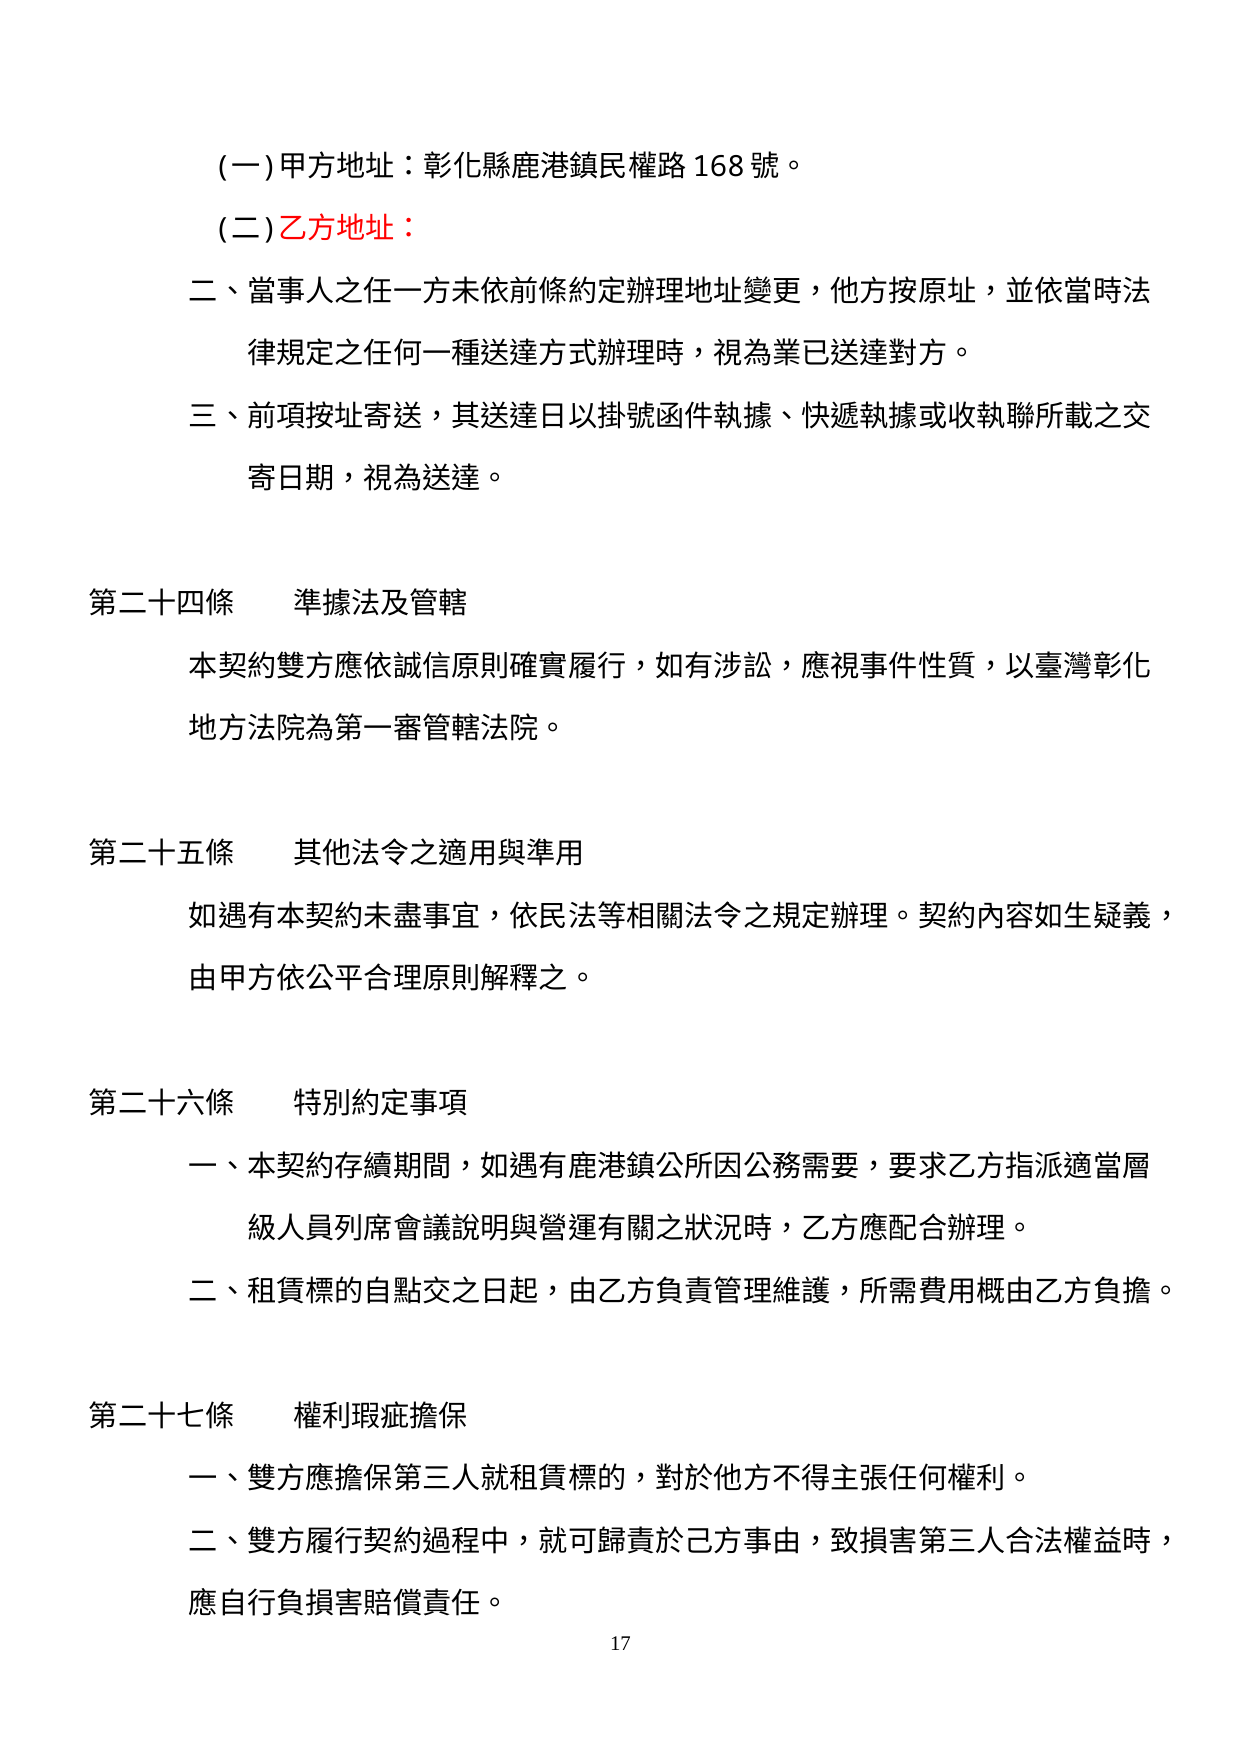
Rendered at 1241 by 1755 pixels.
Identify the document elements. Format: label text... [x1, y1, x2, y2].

text 二、租賃標的自點交之日起，由乙方負責管理維護，所需費用概由乙方負擔。 [189, 1247, 1152, 1309]
text 本契約雙方應依誠信原則確實履行，如有涉訟，應視事件性質，以臺灣彰化地方法院為第一審管轄法院。 [189, 622, 1152, 747]
text 三、前項按址寄送，其送達日以掛號函件執據、快遞執據或收執聯所載之交寄日期，視為送達。 [189, 372, 1152, 497]
text 如遇有本契約未盡事宜，依民法等相關法令之規定辦理。契約內容如生疑義，由甲方依公平合理原則解釋之。 [189, 872, 1152, 997]
text 第二十七條 權利瑕疵擔保 [89, 1372, 1152, 1434]
text 二、雙方履行契約過程中，就可歸責於己方事由，致損害第三人合法權益時，應自行負損害賠償責任。 [189, 1497, 1152, 1622]
text 二、當事人之任一方未依前條約定辦理地址變更，他方按原址，並依當時法律規定之任何一種送達方式辦理時，視為業已送達對方。 [189, 247, 1152, 372]
text 一、雙方應擔保第三人就租賃標的，對於他方不得主張任何權利。 [189, 1434, 1152, 1497]
text 第二十六條 特別約定事項 [89, 1059, 1152, 1122]
text (一)甲方地址：彰化縣鹿港鎮民權路168號。 [214, 122, 1152, 184]
text (二)乙方地址： [214, 184, 1152, 247]
text 第二十四條 準據法及管轄 [89, 559, 1152, 622]
text 第二十五條 其他法令之適用與準用 [89, 809, 1152, 872]
text 一、本契約存續期間，如遇有鹿港鎮公所因公務需要，要求乙方指派適當層級人員列席會議說明與營運有關之狀況時，乙方應配合辦理。 [189, 1122, 1152, 1247]
